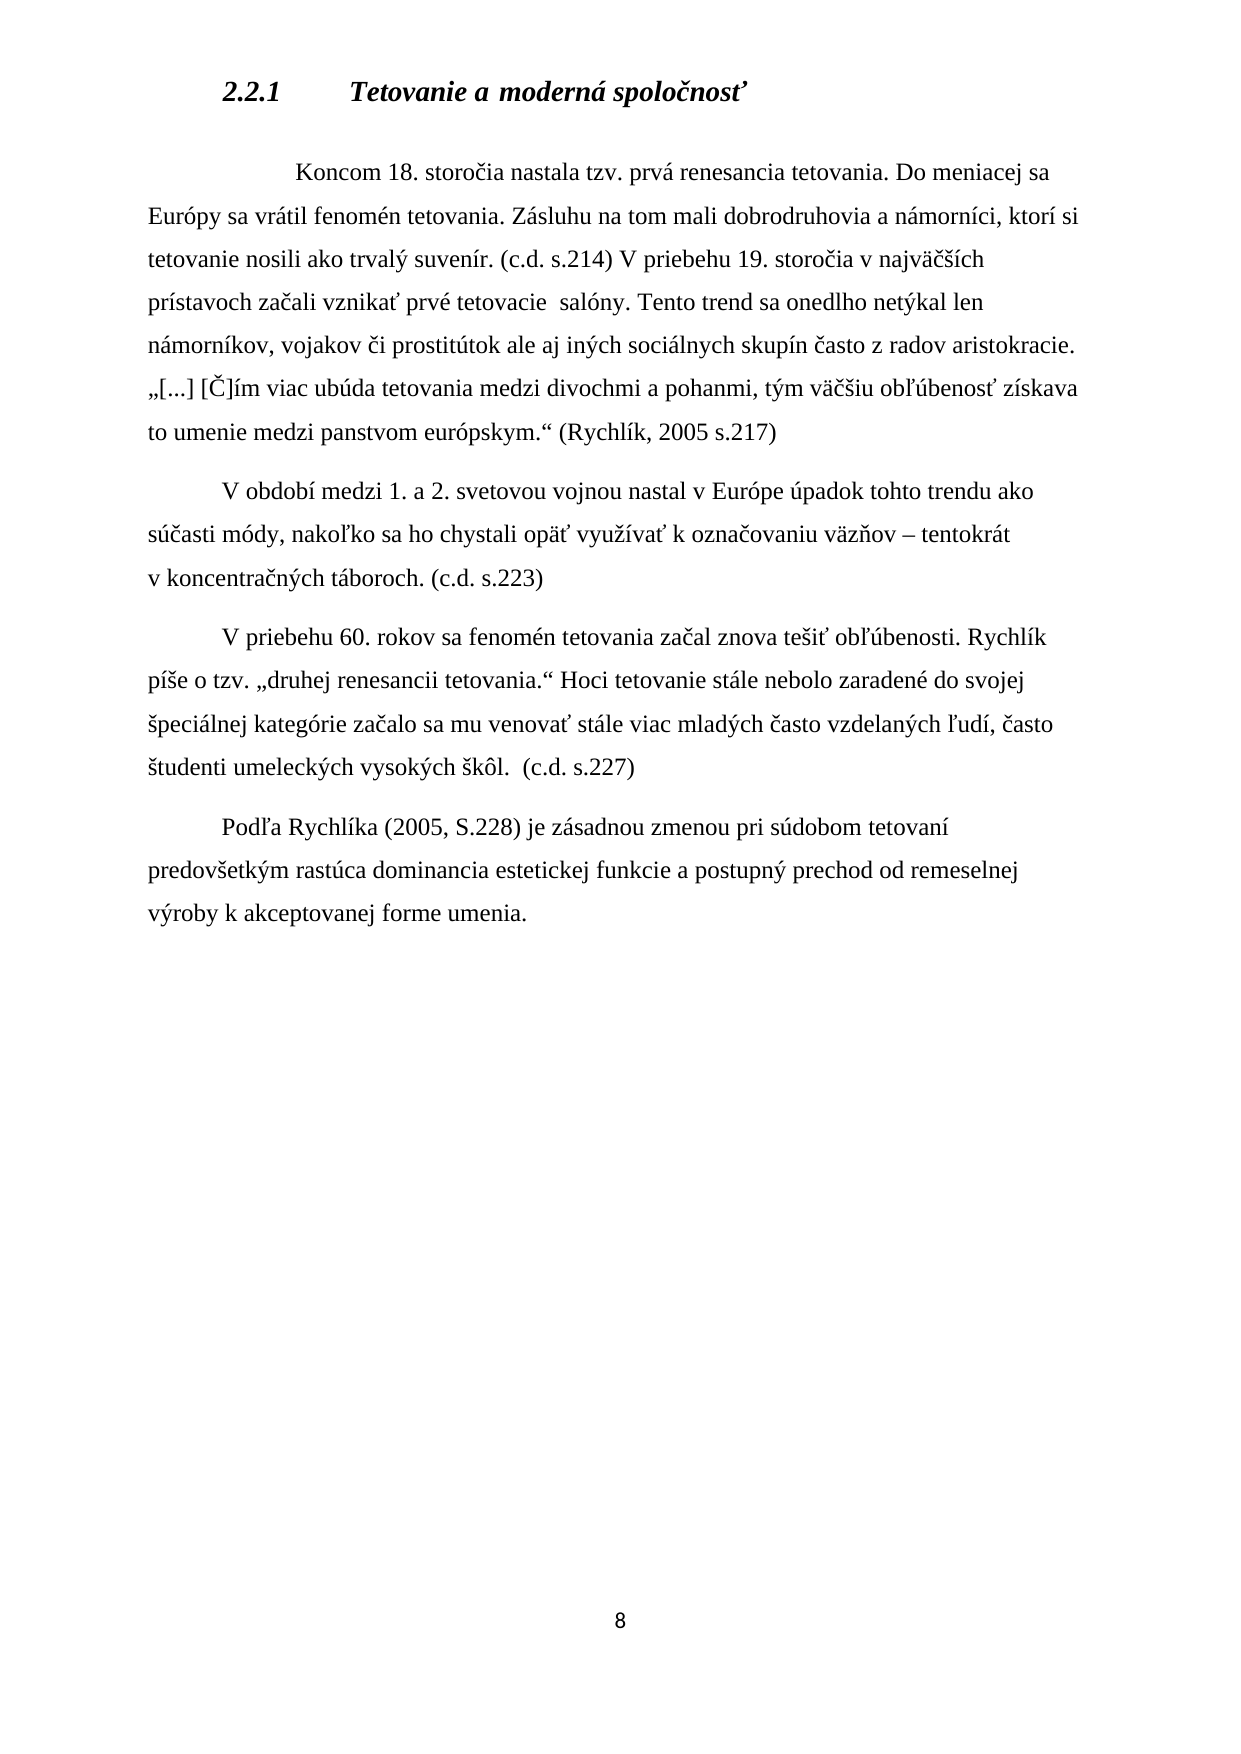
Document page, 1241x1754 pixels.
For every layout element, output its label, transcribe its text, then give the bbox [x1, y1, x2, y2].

text Koncom 18. storočia nastala tzv. prvá renesancia tetovania. Do meniacej sa Európy sa vrátil fenomén tetovania. Zásluhu na tom mali dobrodruhovia a námorníci, ktorí si tetovanie nosili ako trvalý suvenír. (c.d. s.214) V priebehu 19. storočia v najväčších prístavoch začali vznikať prvé tetovacie salóny. Tento trend sa onedlho netýkal len námorníkov, vojakov či prostitútok ale aj iných sociálnych skupín často z radov aristokracie. „[...] [Č]ím viac ubúda tetovania medzi divochmi a pohanmi, tým väčšiu obľúbenosť získava to umenie medzi panstvom európskym.“ (Rychlík, 2005 s.217) [148, 153, 1093, 445]
list Tetovanie a moderná spoločnosť [223, 74, 1093, 107]
text V priebehu 60. rokov sa fenomén tetovania začal znova tešiť obľúbenosti. Rychlík píše o tzv. „druhej renesancii tetovania.“ Hoci tetovanie stále nebolo zaradené do svojej špeciálnej kategórie začalo sa mu venovať stále viac mladých často vzdelaných ľudí, často študenti umeleckých vysokých škôl. (c.d. s.227) [148, 622, 1093, 781]
text V období medzi 1. a 2. svetovou vojnou nastal v Európe úpadok tohto trendu ako súčasti módy, nakoľko sa ho chystali opäť využívať k označovaniu väzňov – tentokrát v koncentračných táboroch. (c.d. s.223) [148, 476, 1093, 591]
text Podľa Rychlíka (2005, S.228) je zásadnou zmenou pri súdobom tetovaní predovšetkým rastúca dominancia estetickej funkcie a postupný prechod od remeselnej výroby k akceptovanej forme umenia. [148, 812, 1093, 927]
